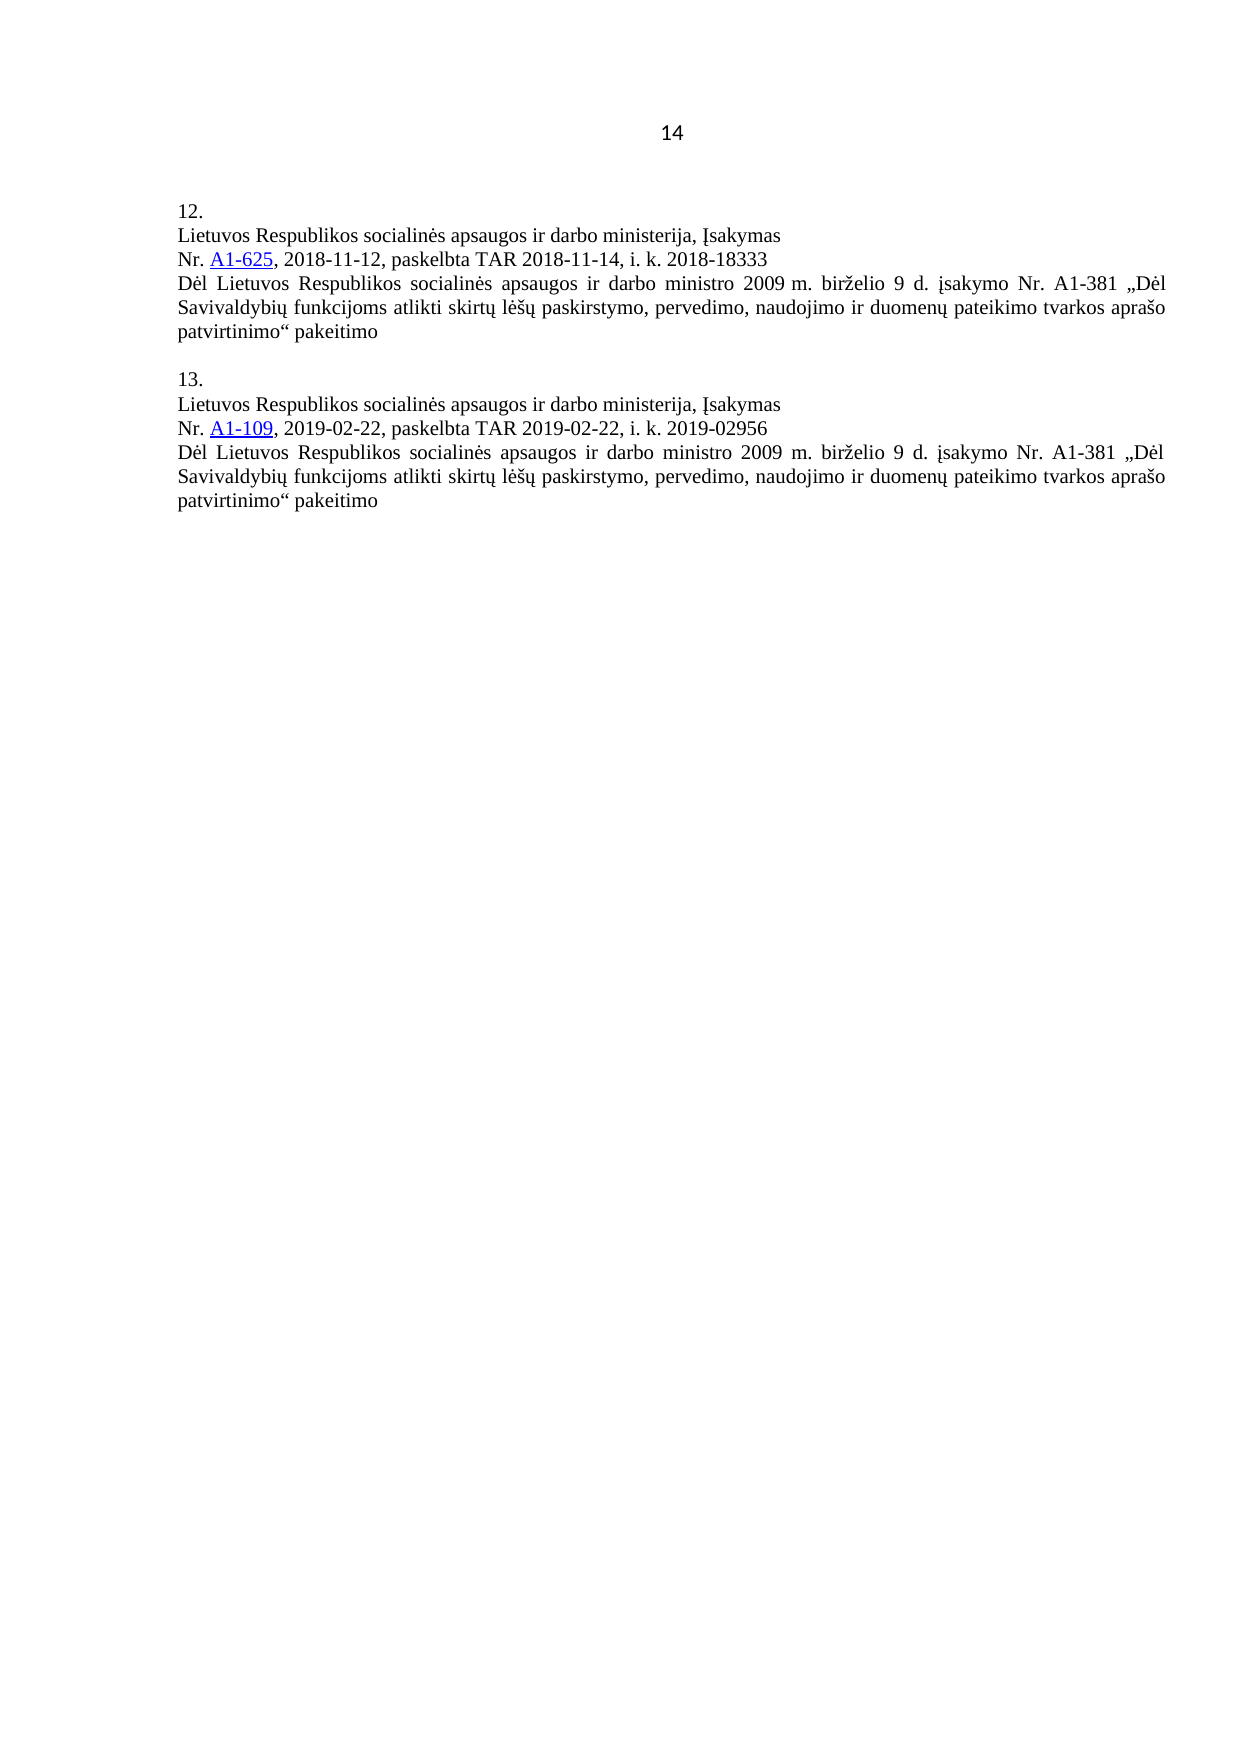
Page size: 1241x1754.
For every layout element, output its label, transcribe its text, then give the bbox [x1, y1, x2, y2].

text Nr. A1-109, 2019-02-22, paskelbta TAR 2019-02-22, i. k. 2019-02956 [177, 416, 1166, 439]
text Lietuvos Respublikos socialinės apsaugos ir darbo ministerija, Įsakymas [177, 223, 1166, 247]
text Lietuvos Respublikos socialinės apsaugos ir darbo ministerija, Įsakymas [177, 391, 1166, 416]
text Dėl Lietuvos Respublikos socialinės apsaugos ir darbo ministro 2009 m. birželio 9 d. įsakymo Nr. A1-381 „Dėl Savivaldybių funkcijoms atlikti skirtų lėšų paskirstymo, pervedimo, naudojimo ir duomenų pateikimo tvarkos aprašo patvirtinimo“ pakeitimo [177, 271, 1166, 343]
text 12. [177, 199, 1166, 223]
text Dėl Lietuvos Respublikos socialinės apsaugos ir darbo ministro 2009 m. birželio 9 d. įsakymo Nr. A1-381 „Dėl Savivaldybių funkcijoms atlikti skirtų lėšų paskirstymo, pervedimo, naudojimo ir duomenų pateikimo tvarkos aprašo patvirtinimo“ pakeitimo [177, 439, 1166, 512]
text Nr. A1-625, 2018-11-12, paskelbta TAR 2018-11-14, i. k. 2018-18333 [177, 247, 1166, 271]
text 13. [177, 367, 1166, 391]
